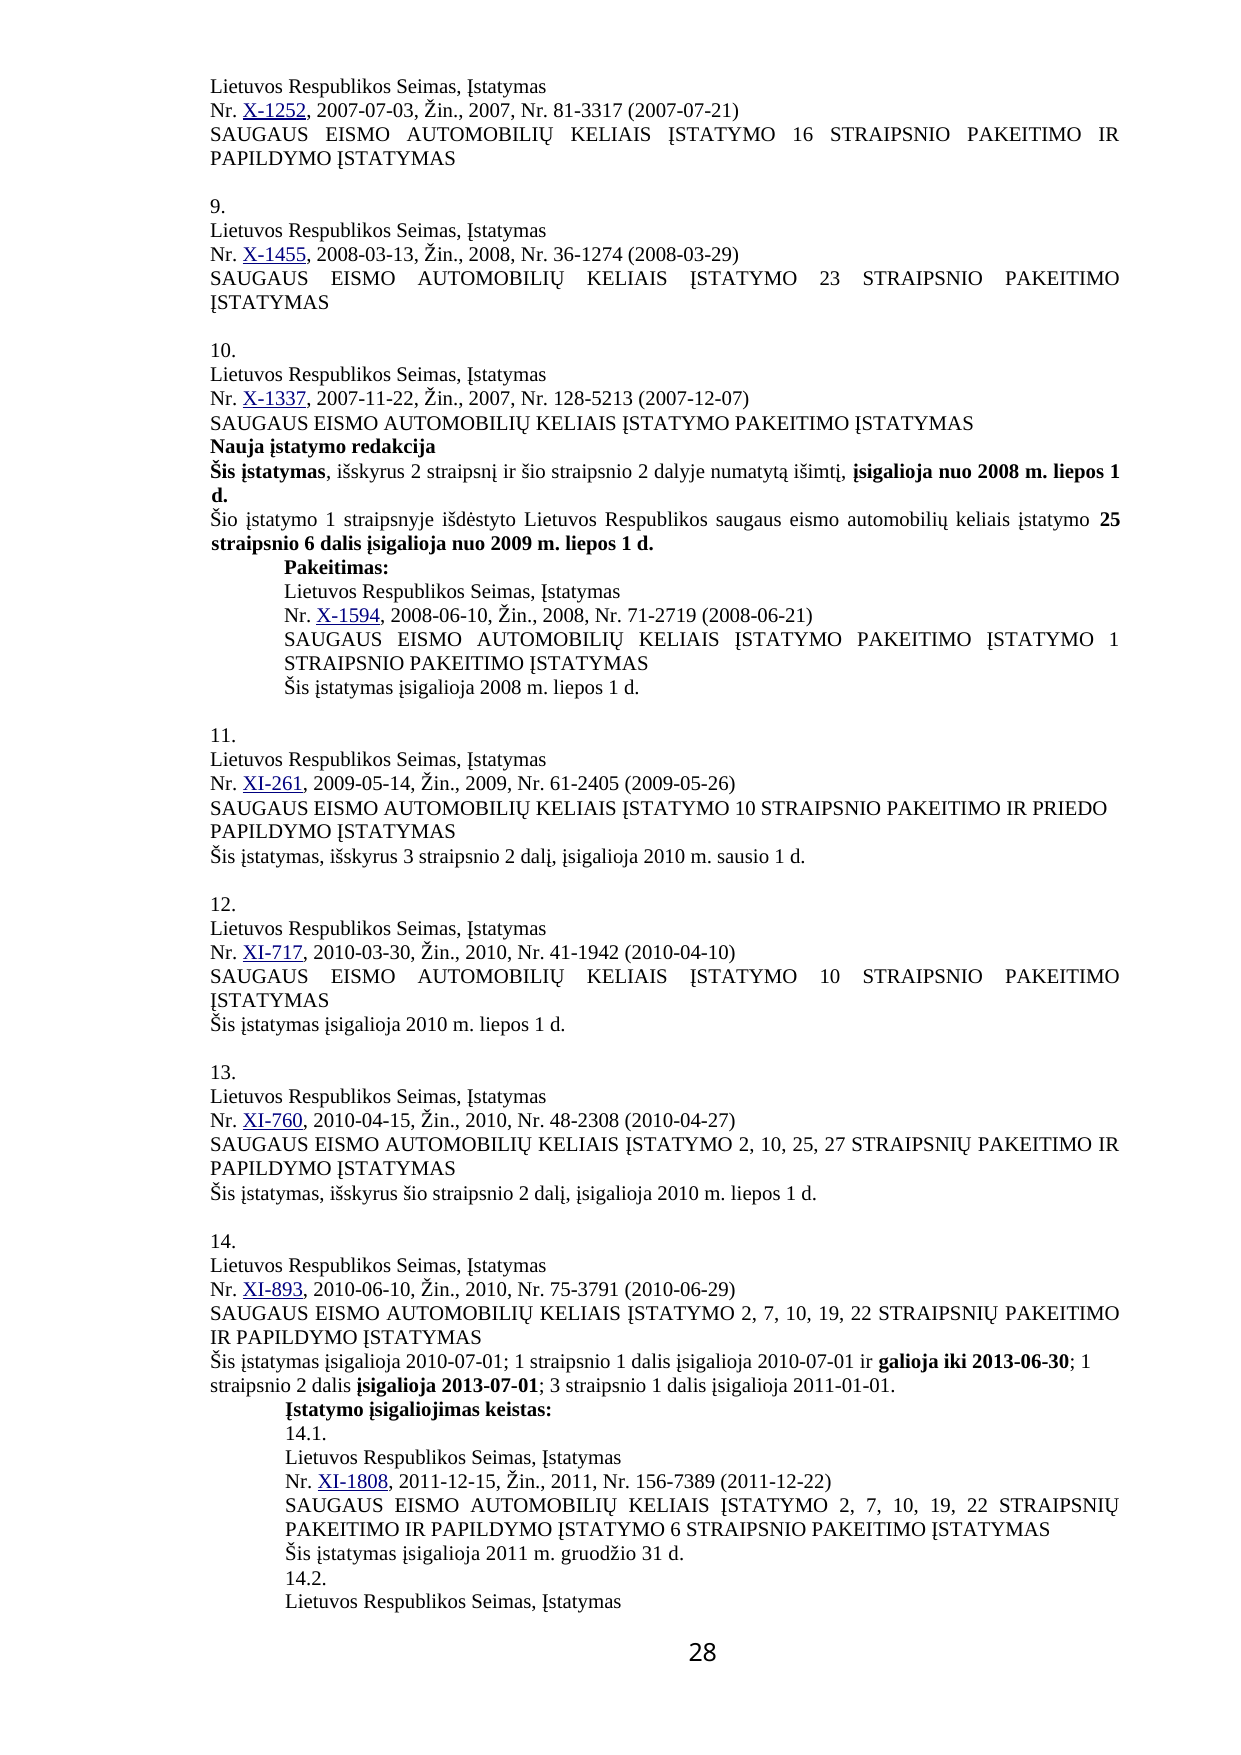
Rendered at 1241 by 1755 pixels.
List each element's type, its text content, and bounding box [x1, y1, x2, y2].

text SAUGAUS EISMO AUTOMOBILIŲ KELIAIS ĮSTATYMO 10 STRAIPSNIO PAKEITIMO IR PRIEDO PAPILDYMO ĮSTATYMAS [210, 795, 1120, 843]
text Šis įstatymas įsigalioja 2010-07-01; 1 straipsnio 1 dalis įsigalioja 2010-07-01 ir galioja iki 2013-06-30; 1 straipsnio 2 dalis įsigalioja 2013-07-01; 3 straipsnio 1 dalis įsigalioja 2011-01-01. [210, 1349, 1120, 1397]
text SAUGAUS EISMO AUTOMOBILIŲ KELIAIS ĮSTATYMO 23 STRAIPSNIO PAKEITIMO ĮSTATYMAS [210, 266, 1120, 314]
text Įstatymo įsigaliojimas keistas: [210, 1397, 1120, 1421]
text SAUGAUS EISMO AUTOMOBILIŲ KELIAIS ĮSTATYMO PAKEITIMO ĮSTATYMO 1 STRAIPSNIO PAKEITIMO ĮSTATYMAS [284, 627, 1120, 675]
text Šis įstatymas įsigalioja 2011 m. gruodžio 31 d. [210, 1541, 1120, 1565]
text 11. [210, 723, 1120, 747]
text Nr. X-1252, 2007-07-03, Žin., 2007, Nr. 81-3317 (2007-07-21) [210, 98, 1120, 122]
text Lietuvos Respublikos Seimas, Įstatymas [210, 218, 1120, 242]
text SAUGAUS EISMO AUTOMOBILIŲ KELIAIS ĮSTATYMO 2, 7, 10, 19, 22 STRAIPSNIŲ PAKEITIMO IR PAPILDYMO ĮSTATYMAS [210, 1301, 1120, 1349]
text Nr. XI-717, 2010-03-30, Žin., 2010, Nr. 41-1942 (2010-04-10) [210, 940, 1120, 964]
text Nr. XI-760, 2010-04-15, Žin., 2010, Nr. 48-2308 (2010-04-27) [210, 1108, 1120, 1132]
text Lietuvos Respublikos Seimas, Įstatymas [210, 579, 1120, 603]
text Šis įstatymas įsigalioja 2010 m. liepos 1 d. [210, 1012, 1120, 1036]
text Šis įstatymas, išskyrus šio straipsnio 2 dalį, įsigalioja 2010 m. liepos 1 d. [210, 1180, 1120, 1204]
text Šis įstatymas įsigalioja 2008 m. liepos 1 d. [210, 675, 1120, 699]
text 14.2. [210, 1565, 1120, 1589]
text Nr. XI-261, 2009-05-14, Žin., 2009, Nr. 61-2405 (2009-05-26) [210, 771, 1120, 795]
text Lietuvos Respublikos Seimas, Įstatymas [210, 747, 1120, 771]
text Nr. XI-893, 2010-06-10, Žin., 2010, Nr. 75-3791 (2010-06-29) [210, 1277, 1120, 1301]
text 14. [210, 1228, 1120, 1253]
text Lietuvos Respublikos Seimas, Įstatymas [210, 1445, 1120, 1469]
text SAUGAUS EISMO AUTOMOBILIŲ KELIAIS ĮSTATYMO PAKEITIMO ĮSTATYMAS [210, 410, 1120, 434]
text Nr. X-1455, 2008-03-13, Žin., 2008, Nr. 36-1274 (2008-03-29) [210, 242, 1120, 266]
text Pakeitimas: [210, 555, 1120, 579]
text 14.1. [210, 1421, 1120, 1445]
text Lietuvos Respublikos Seimas, Įstatymas [210, 1589, 1120, 1613]
text 9. [210, 194, 1120, 218]
text Šis įstatymas, išskyrus 3 straipsnio 2 dalį, įsigalioja 2010 m. sausio 1 d. [210, 843, 1120, 868]
text Lietuvos Respublikos Seimas, Įstatymas [210, 916, 1120, 940]
text SAUGAUS EISMO AUTOMOBILIŲ KELIAIS ĮSTATYMO 2, 7, 10, 19, 22 STRAIPSNIŲ PAKEITIMO IR PAPILDYMO ĮSTATYMO 6 STRAIPSNIO PAKEITIMO ĮSTATYMAS [285, 1493, 1120, 1541]
text Šis įstatymas, išskyrus 2 straipsnį ir šio straipsnio 2 dalyje numatytą išimtį, įsigalioja nuo 2008 m. liepos 1 d. [210, 458, 1120, 507]
text SAUGAUS EISMO AUTOMOBILIŲ KELIAIS ĮSTATYMO 16 STRAIPSNIO PAKEITIMO IR PAPILDYMO ĮSTATYMAS [210, 122, 1120, 170]
text Nr. X-1337, 2007-11-22, Žin., 2007, Nr. 128-5213 (2007-12-07) [210, 386, 1120, 410]
text 12. [210, 892, 1120, 916]
text Nauja įstatymo redakcija [210, 434, 1120, 458]
text Lietuvos Respublikos Seimas, Įstatymas [210, 73, 1120, 98]
text Lietuvos Respublikos Seimas, Įstatymas [210, 362, 1120, 386]
text SAUGAUS EISMO AUTOMOBILIŲ KELIAIS ĮSTATYMO 10 STRAIPSNIO PAKEITIMO ĮSTATYMAS [210, 964, 1120, 1012]
text Nr. XI-1808, 2011-12-15, Žin., 2011, Nr. 156-7389 (2011-12-22) [210, 1469, 1120, 1493]
text 10. [210, 338, 1120, 362]
text Nr. X-1594, 2008-06-10, Žin., 2008, Nr. 71-2719 (2008-06-21) [210, 603, 1120, 627]
text 13. [210, 1060, 1120, 1084]
text SAUGAUS EISMO AUTOMOBILIŲ KELIAIS ĮSTATYMO 2, 10, 25, 27 STRAIPSNIŲ PAKEITIMO IR PAPILDYMO ĮSTATYMAS [210, 1132, 1120, 1180]
text Lietuvos Respublikos Seimas, Įstatymas [210, 1253, 1120, 1277]
text Lietuvos Respublikos Seimas, Įstatymas [210, 1084, 1120, 1108]
text Šio įstatymo 1 straipsnyje išdėstyto Lietuvos Respublikos saugaus eismo automobilių keliais įstatymo 25 straipsnio 6 dalis įsigalioja nuo 2009 m. liepos 1 d. [210, 507, 1120, 555]
